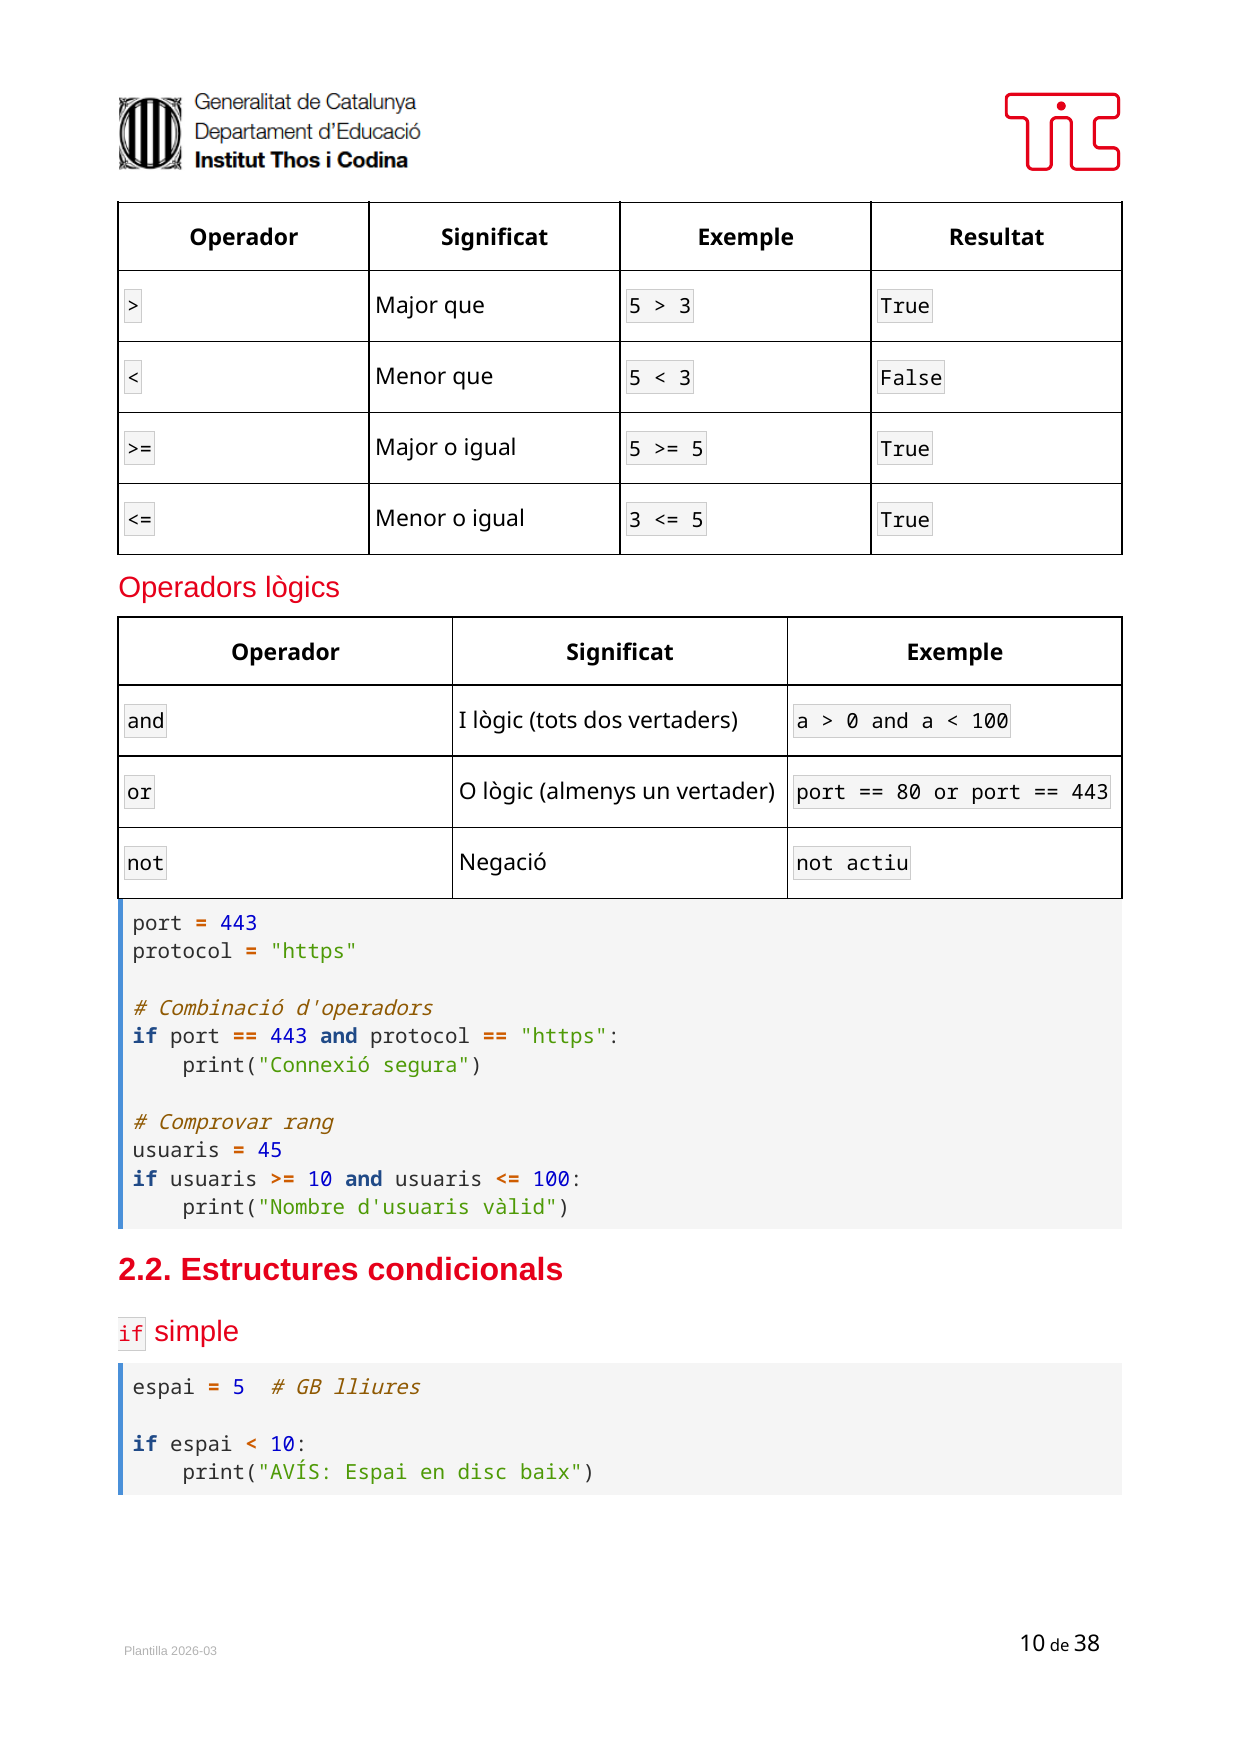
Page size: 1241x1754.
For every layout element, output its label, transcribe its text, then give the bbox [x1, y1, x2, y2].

text print("Nombre d'usuaris vàlid") [123, 1192, 1122, 1229]
text # Comprovar rang [123, 1107, 1122, 1135]
table_header Significat [453, 618, 787, 684]
table_header Operador [119, 618, 452, 684]
subtitle Operadors lògics [118, 570, 1122, 604]
picture [1004, 92, 1123, 171]
text print("Connexió segura") [123, 1050, 1122, 1078]
text if usuaris >= 10 and usuaris <= 100: [123, 1164, 1122, 1192]
table_cell port == 80 or port == 443 [788, 757, 1121, 826]
table_cell and [119, 686, 452, 755]
table_cell or [119, 757, 452, 826]
table_cell Menor que [370, 342, 619, 412]
text if port == 443 and protocol == "https": [123, 1022, 1122, 1050]
text if espai < 10: [123, 1429, 1122, 1457]
table_cell Menor o igual [370, 484, 619, 554]
table_header Operador [119, 203, 368, 269]
table_cell 5 < 3 [621, 342, 870, 412]
table_cell 3 <= 5 [621, 484, 870, 554]
table_header Resultat [872, 203, 1121, 269]
subtitle 2.2. Estructures condicionals [118, 1250, 1122, 1287]
table_cell <= [119, 484, 368, 554]
table_cell True [872, 484, 1121, 554]
table_header Exemple [788, 618, 1121, 684]
table_cell a > 0 and a < 100 [788, 686, 1121, 755]
table_cell 5 > 3 [621, 271, 870, 341]
table_cell 5 >= 5 [621, 413, 870, 483]
text # Combinació d'operadors [123, 993, 1122, 1022]
table_cell Negació [453, 828, 787, 897]
text protocol = "https" [123, 936, 1122, 965]
table_cell not [119, 828, 452, 897]
table_cell Major que [370, 271, 619, 341]
table_cell < [119, 342, 368, 412]
table_cell I lògic (tots dos vertaders) [453, 686, 787, 755]
table_cell True [872, 271, 1121, 341]
table_cell >= [119, 413, 368, 483]
table_cell False [872, 342, 1121, 412]
table_cell not actiu [788, 828, 1121, 897]
text usuaris = 45 [123, 1135, 1122, 1164]
table_cell Major o igual [370, 413, 619, 483]
text port = 443 [123, 899, 1122, 936]
subtitle if simple [118, 1314, 1122, 1351]
picture [118, 92, 422, 171]
text espai = 5 # GB lliures [123, 1363, 1122, 1401]
table_cell O lògic (almenys un vertader) [453, 757, 787, 826]
table_cell > [119, 271, 368, 341]
table_header Significat [370, 203, 619, 269]
table_cell True [872, 413, 1121, 483]
table_header Exemple [621, 203, 870, 269]
text print("AVÍS: Espai en disc baix") [123, 1457, 1122, 1495]
